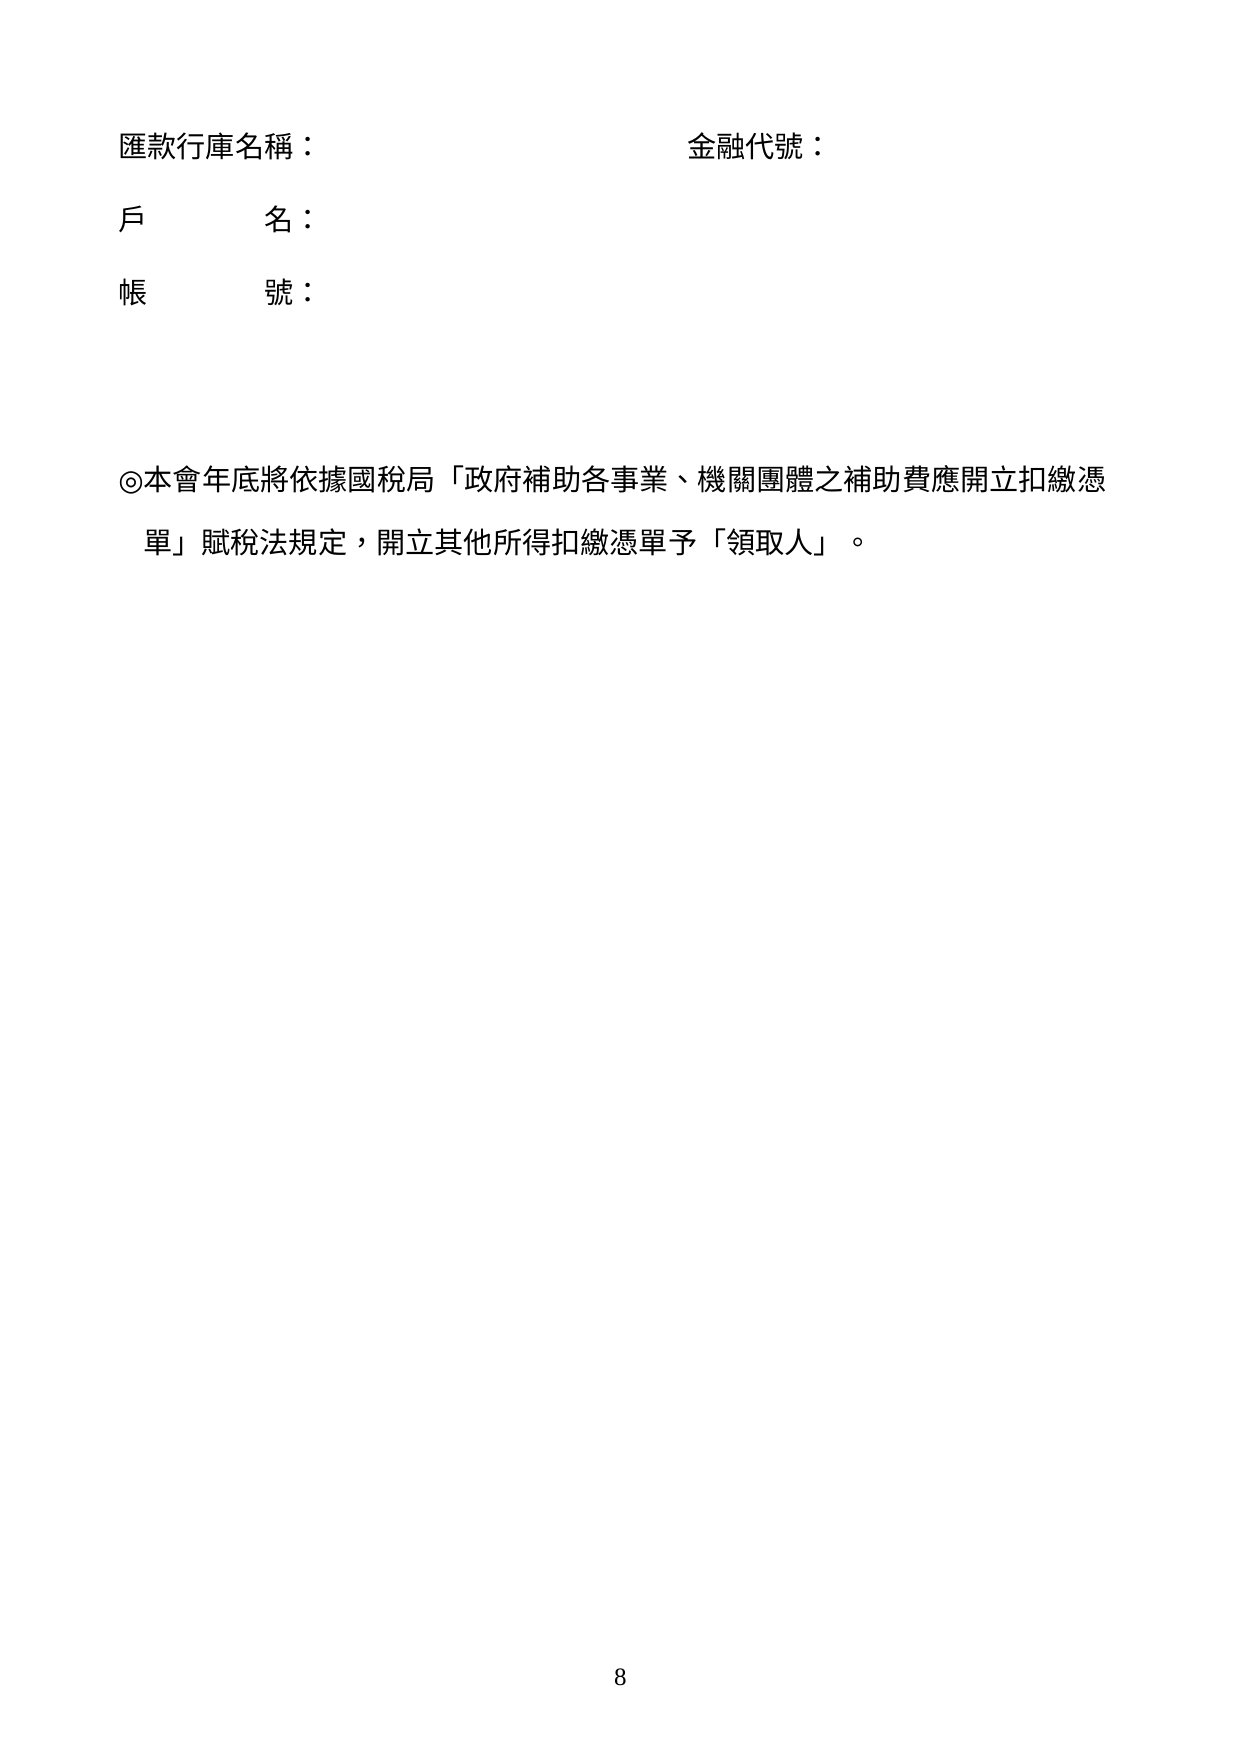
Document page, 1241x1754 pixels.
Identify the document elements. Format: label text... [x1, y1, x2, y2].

text 帳 號： [118, 249, 1122, 311]
text 戶 名： [118, 176, 1122, 238]
text ◎本會年底將依據國稅局「政府補助各事業、機關團體之補助費應開立扣繳憑單」賦稅法規定，開立其他所得扣繳憑單予「領取人」。 [118, 436, 1122, 561]
text 匯款行庫名稱： 金融代號： [118, 103, 1122, 166]
